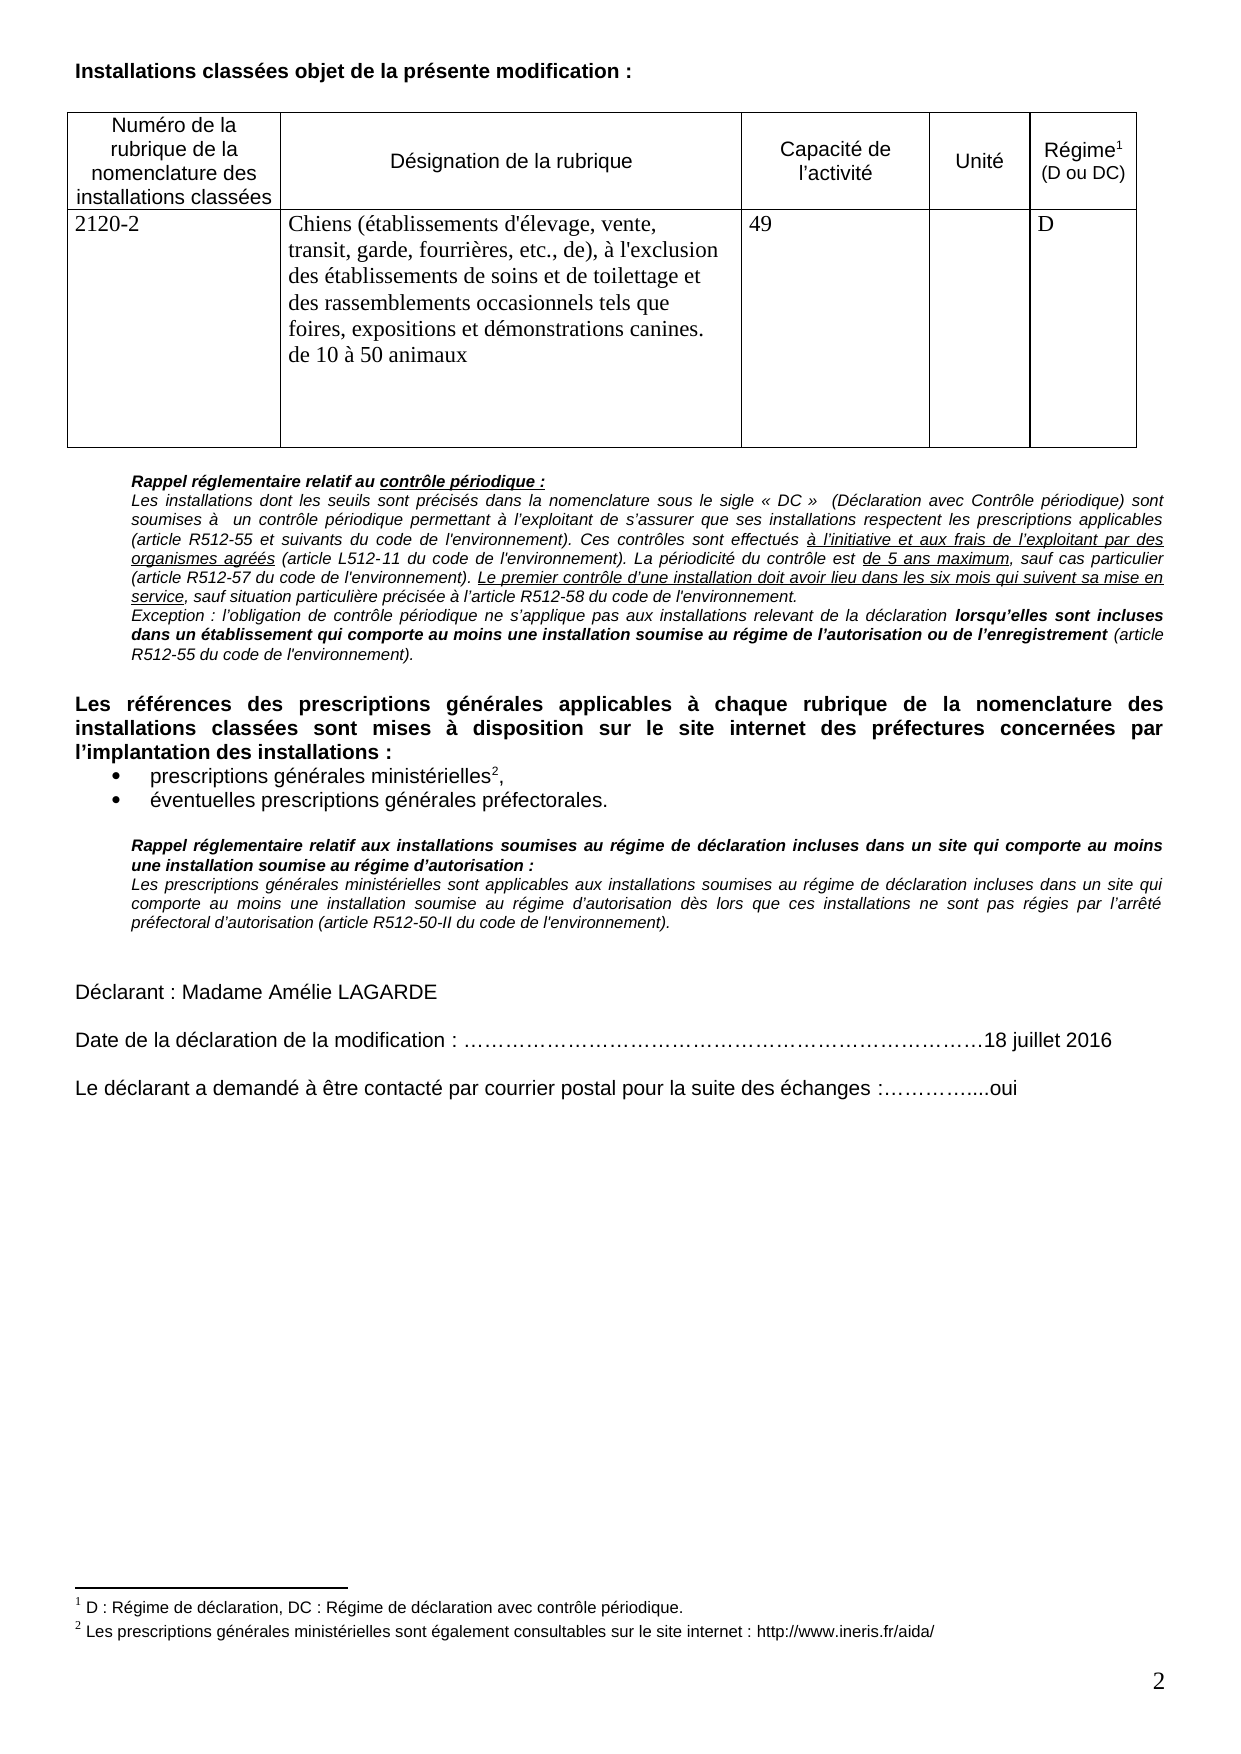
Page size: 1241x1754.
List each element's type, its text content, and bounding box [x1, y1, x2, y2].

text Le déclarant a demandé à être contacté par courrier postal pour la suite des échanges :…………....oui [75, 1076, 1165, 1100]
text Date de la déclaration de la modification : …………………………………………………………………18 juillet 2016 [75, 1028, 1165, 1052]
list Les prescriptions générales ministérielles sont également consultables sur le site internet : http://www.ineris.fr/aida/ [75, 1618, 1165, 1642]
text Rappel réglementaire relatif aux installations soumises au régime de déclaration incluses dans un site qui comporte au moins une installation soumise au régime d’autorisation : [131, 836, 1165, 874]
table_header Unité [930, 113, 1029, 209]
text Installations classées objet de la présente modification : [75, 59, 1165, 83]
table_cell [930, 210, 1029, 447]
table_cell 49 [742, 210, 929, 447]
list prescriptions générales ministérielles, [112, 764, 1165, 788]
text Les prescriptions générales ministérielles sont applicables aux installations soumises au régime de déclaration incluses dans un site qui comporte au moins une installation soumise au régime d’autorisation dès lors que ces installations ne sont pas régies par l’arrêté préfectoral d’autorisation (article R512-50-II du code de l'environnement). [131, 874, 1165, 932]
table_cell 2120-2 [68, 210, 280, 447]
text Les installations dont les seuils sont précisés dans la nomenclature sous le sigle « DC » (Déclaration avec Contrôle périodique) sont soumises à un contrôle périodique permettant à l’exploitant de s’assurer que ses installations respectent les prescriptions applicables (article R512-55 et suivants du code de l'environnement). Ces contrôles sont effectués à l’initiative et aux frais de l’exploitant par des organismes agréés (article L512‑11 du code de l'environnement). La périodicité du contrôle est de 5 ans maximum, sauf cas particulier (article R512-57 du code de l'environnement). Le premier contrôle d’une installation doit avoir lieu dans les six mois qui suivent sa mise en service, sauf situation particulière précisée à l’article R512-58 du code de l'environnement. [131, 491, 1165, 606]
text Exception : l’obligation de contrôle périodique ne s’applique pas aux installations relevant de la déclaration lorsqu’elles sont incluses dans un établissement qui comporte au moins une installation soumise au régime de l’autorisation ou de l’enregistrement (article R512-55 du code de l'environnement). [131, 606, 1165, 663]
table_header Régime (D ou DC) [1031, 113, 1136, 209]
text Les références des prescriptions générales applicables à chaque rubrique de la nomenclature des installations classées sont mises à disposition sur le site internet des préfectures concernées par l’implantation des installations : [75, 692, 1165, 764]
table_header Numéro de la rubrique de la nomenclature des installations classées [68, 113, 280, 209]
table_header Capacité de l’activité [742, 113, 929, 209]
table_cell D [1031, 210, 1136, 447]
text Rappel réglementaire relatif au contrôle périodique : [131, 472, 1165, 491]
table_header Désignation de la rubrique [281, 113, 741, 209]
text Déclarant : Madame Amélie LAGARDE [75, 980, 1165, 1004]
list éventuelles prescriptions générales préfectorales. [112, 788, 1165, 812]
table_cell Chiens (établissements d'élevage, vente, transit, garde, fourrières, etc., de), à l'exclusion des établissements de soins et de toilettage et des rassemblements occasionnels tels que foires, expositions et démonstrations canines. de 10 à 50 animaux [281, 210, 741, 447]
